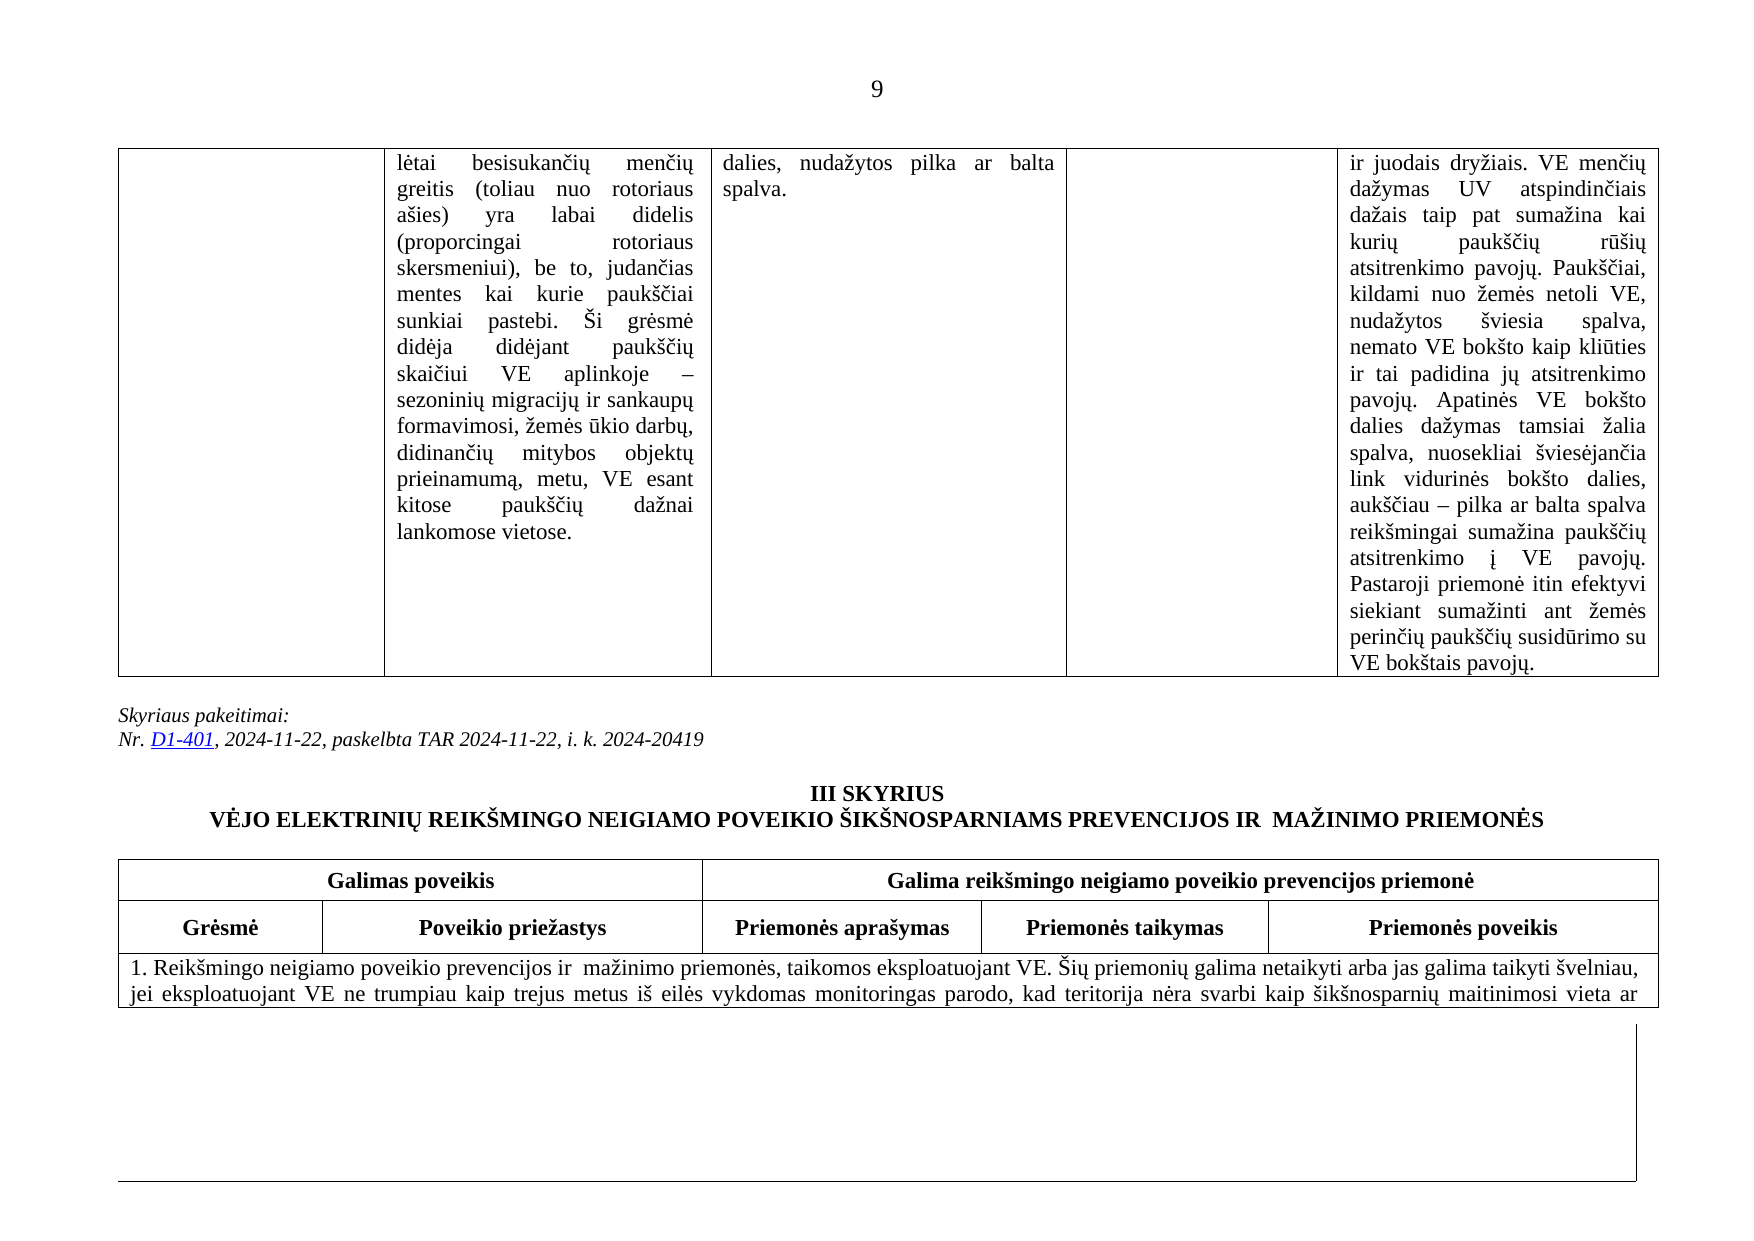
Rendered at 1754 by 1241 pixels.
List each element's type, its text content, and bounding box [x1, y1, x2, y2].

table_cell [1067, 149, 1337, 676]
text Skyriaus pakeitimai: [118, 703, 1636, 727]
table_cell Priemonės aprašymas [703, 901, 981, 953]
table_cell lėtai besisukančių menčių greitis (toliau nuo rotoriaus ašies) yra labai didelis (proporcingai rotoriaus skersmeniui), be to, judančias mentes kai kurie paukščiai sunkiai pastebi. Ši grėsmė didėja didėjant paukščių skaičiui VE aplinkoje – sezoninių migracijų ir sankaupų formavimosi, žemės ūkio darbų, didinančių mitybos objektų prieinamumą, metu, VE esant kitose paukščių dažnai lankomose vietose. [385, 149, 711, 676]
text VĖJO ELEKTRINIŲ REIKŠMINGO NEIGIAMO POVEIKIO ŠIKŠNOSPARNIAMS PREVENCIJOS IR MAŽINIMO PRIEMONĖS [118, 806, 1636, 833]
table_header Galimas poveikis [119, 860, 702, 900]
table_header Galima reikšmingo neigiamo poveikio prevencijos priemonė [703, 860, 1658, 900]
table_cell Poveikio priežastys [323, 901, 702, 953]
table_cell [119, 149, 384, 676]
table_cell Priemonės taikymas [982, 901, 1268, 953]
table_cell ir juodais dryžiais. VE menčių dažymas UV atspindinčiais dažais taip pat sumažina kai kurių paukščių rūšių atsitrenkimo pavojų. Paukščiai, kildami nuo žemės netoli VE, nudažytos šviesia spalva, nemato VE bokšto kaip kliūties ir tai padidina jų atsitrenkimo pavojų. Apatinės VE bokšto dalies dažymas tamsiai žalia spalva, nuosekliai šviesėjančia link vidurinės bokšto dalies, aukščiau – pilka ar balta spalva reikšmingai sumažina paukščių atsitrenkimo į VE pavojų. Pastaroji priemonė itin efektyvi siekiant sumažinti ant žemės perinčių paukščių susidūrimo su VE bokštais pavojų. [1338, 149, 1658, 676]
table_cell Grėsmė [119, 901, 322, 953]
table_cell 1. Reikšmingo neigiamo poveikio prevencijos ir mažinimo priemonės, taikomos eksploatuojant VE. Šių priemonių galima netaikyti arba jas galima taikyti švelniau, jei eksploatuojant VE ne trumpiau kaip trejus metus iš eilės vykdomas monitoringas parodo, kad teritorija nėra svarbi kaip šikšnosparnių maitinimosi vieta ar [119, 954, 1658, 1007]
text III SKYRIUS [118, 780, 1636, 806]
table_cell dalies, nudažytos pilka ar balta spalva. [712, 149, 1066, 676]
text Nr. D1-401, 2024-11-22, paskelbta TAR 2024-11-22, i. k. 2024-20419 [118, 727, 1636, 751]
table_cell Priemonės poveikis [1269, 901, 1658, 953]
